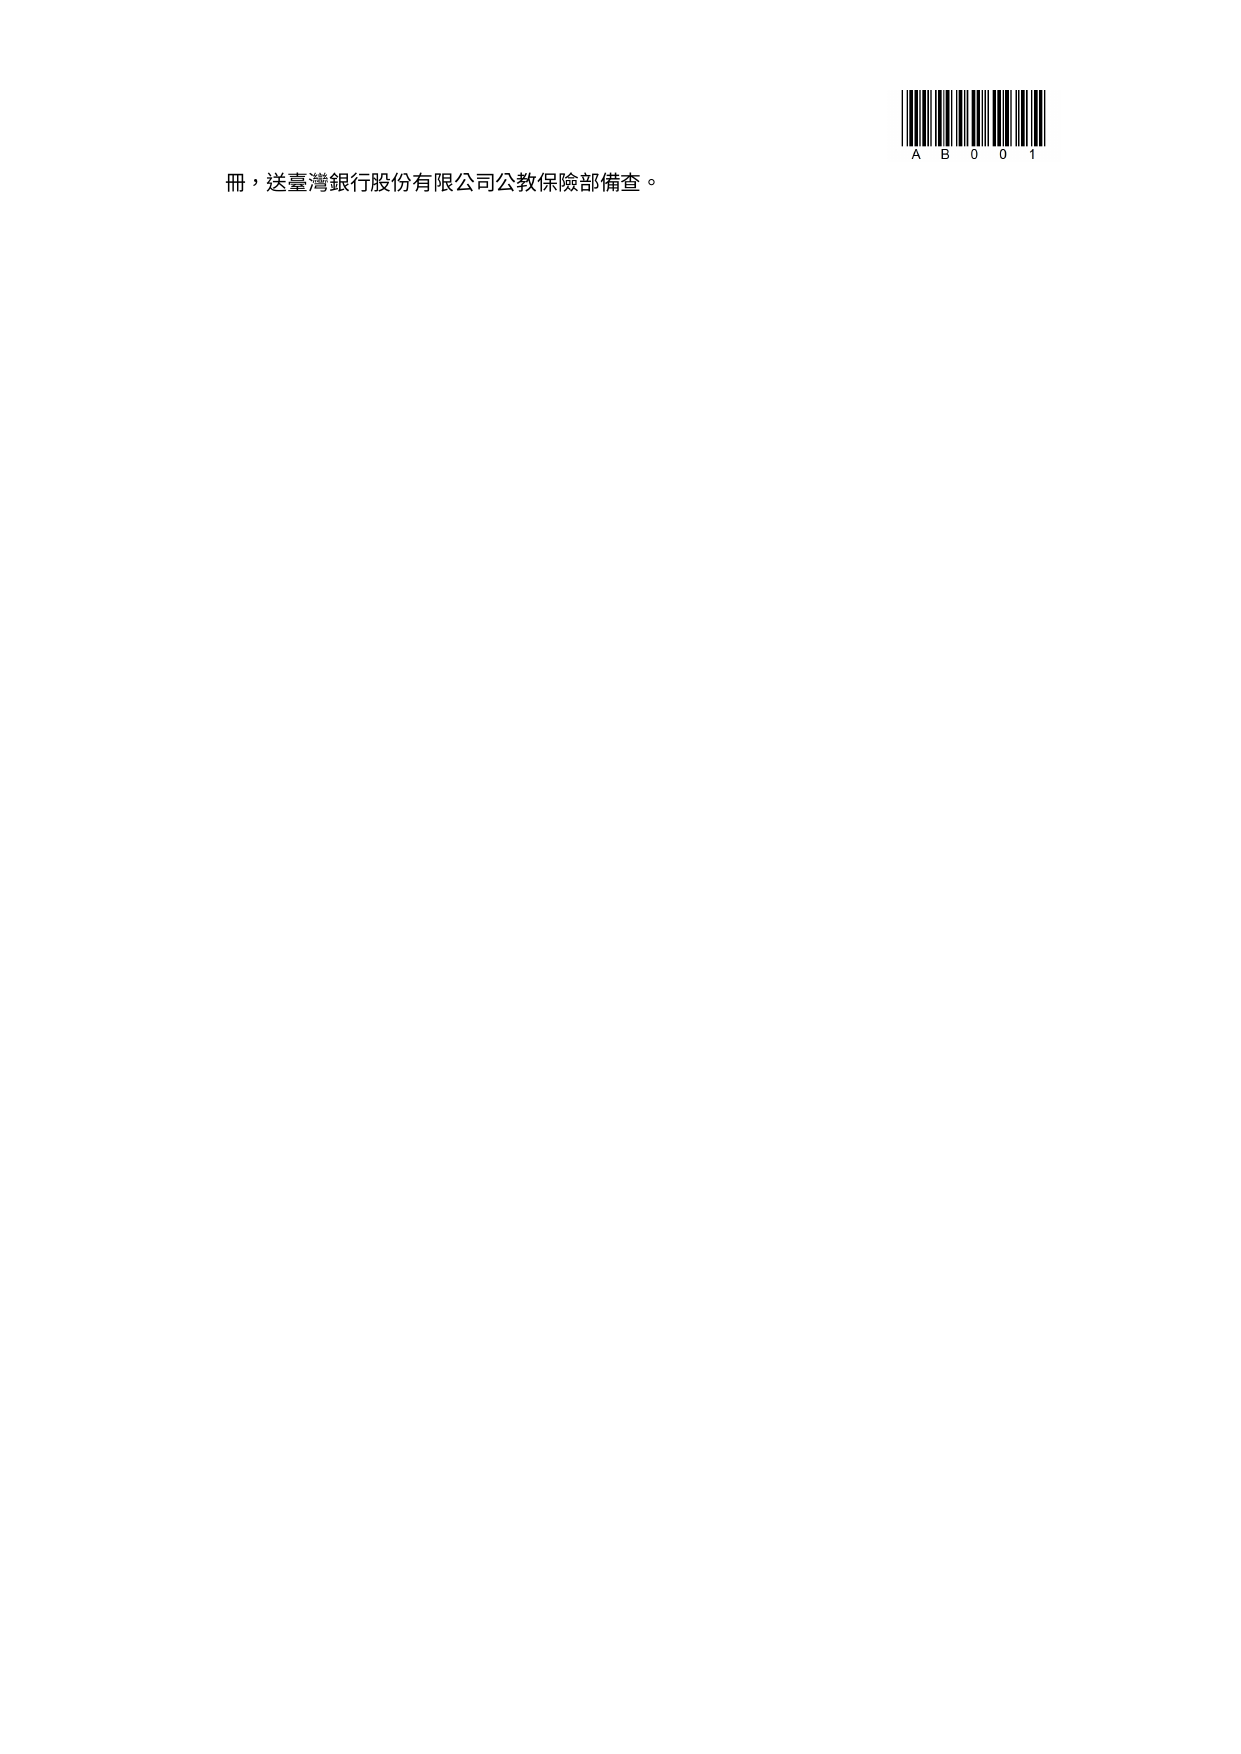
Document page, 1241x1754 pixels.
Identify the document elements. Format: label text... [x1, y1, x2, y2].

text 冊，送臺灣銀行股份有限公司公教保險部備查。 [187, 165, 1053, 197]
picture [887, 90, 1061, 162]
